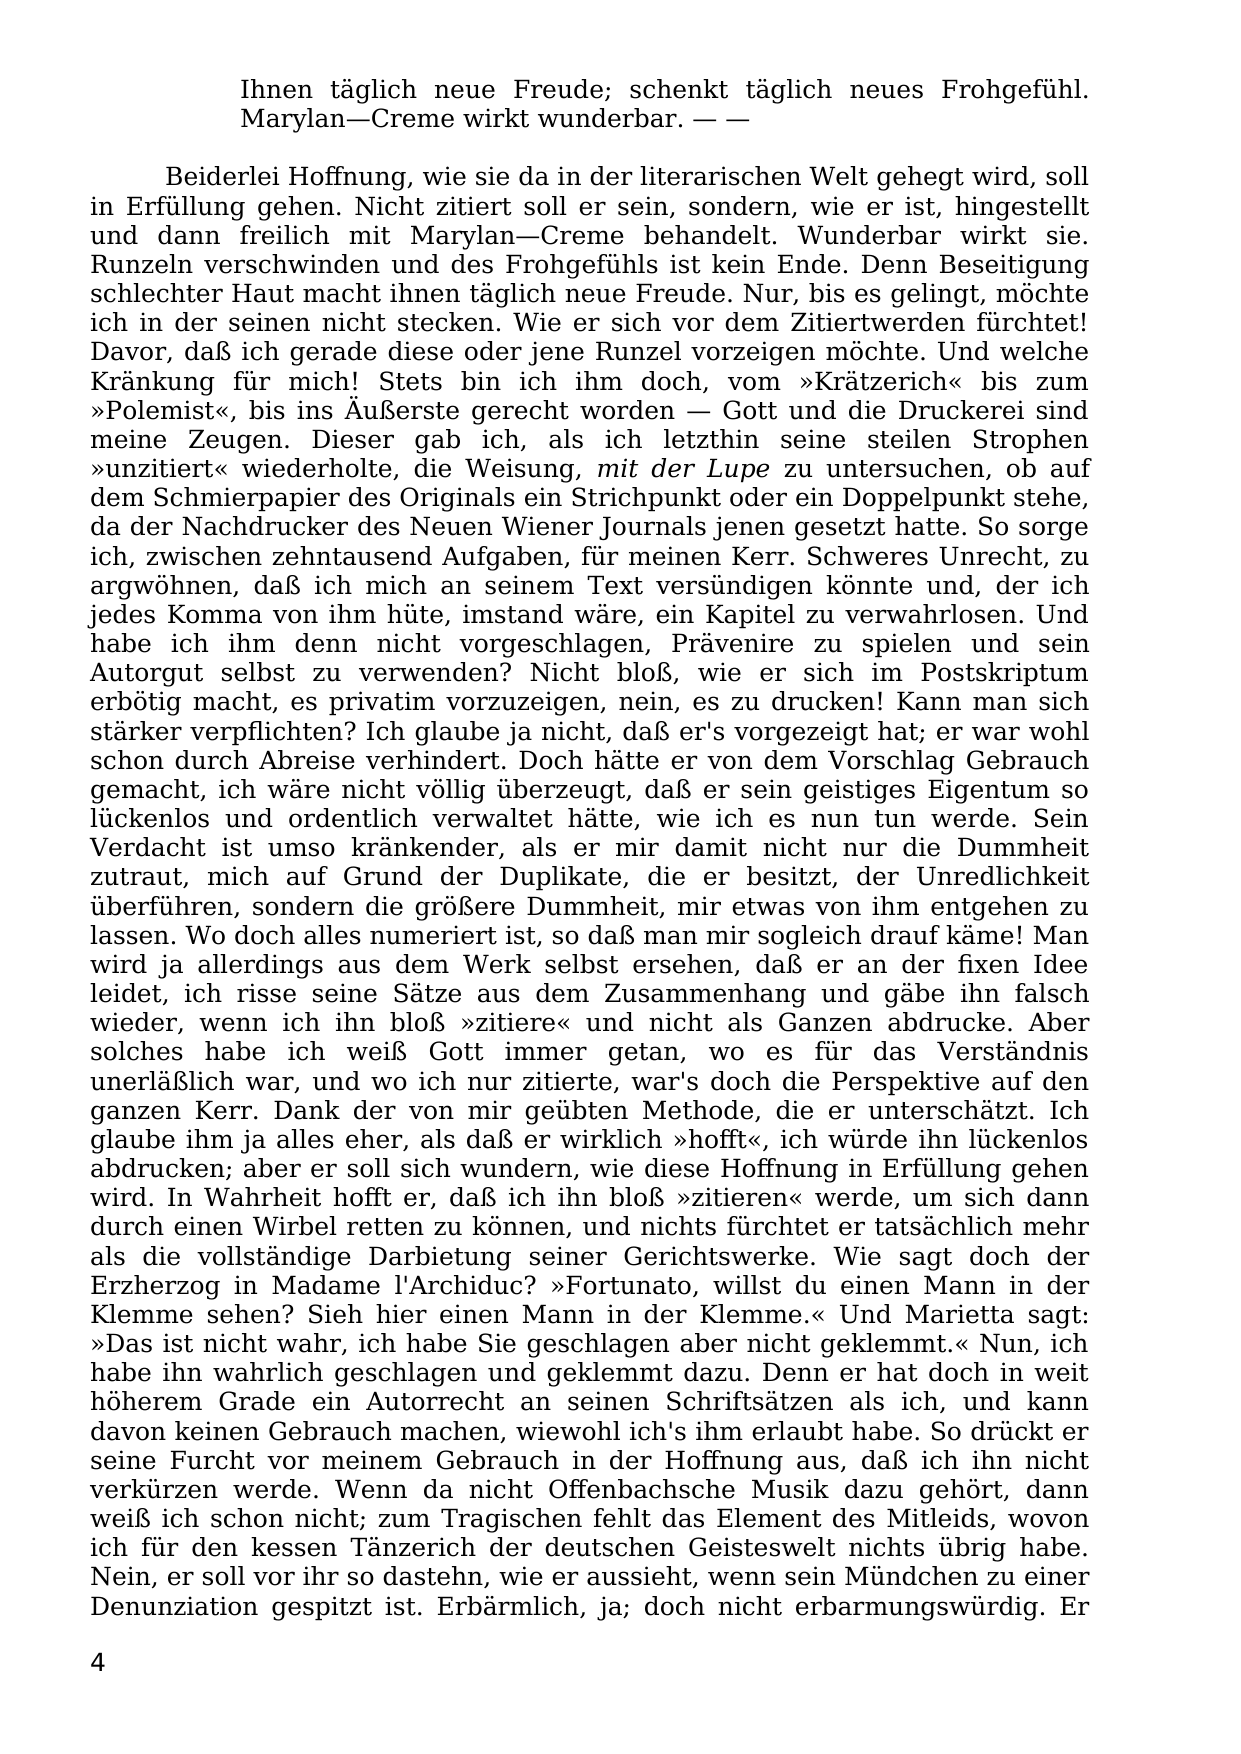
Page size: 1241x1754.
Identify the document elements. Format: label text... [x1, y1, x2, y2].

text Ihnen täglich neue Freude; schenkt täglich neues Frohgefühl. Marylan—Creme wirkt wunderbar. — — [240, 75, 1091, 133]
text Beiderlei Hoffnung, wie sie da in der literarischen Welt gehegt wird, soll in Erfüllung gehen. Nicht zitiert soll er sein, sondern, wie er ist, hingestellt und dann freilich mit Marylan—Creme behandelt. Wunderbar wirkt sie. Runzeln verschwinden und des Frohgefühls ist kein Ende. Denn Beseitigung schlechter Haut macht ihnen täglich neue Freude. Nur, bis es gelingt, möchte ich in der seinen nicht stecken. Wie er sich vor dem Zitiertwerden fürchtet! Davor, daß ich gerade diese oder jene Runzel vorzeigen möchte. Und welche Kränkung für mich! Stets bin ich ihm doch, vom »Krätzerich« bis zum »Polemist«, bis ins Äußerste gerecht worden — Gott und die Druckerei sind meine Zeugen. Dieser gab ich, als ich letzthin seine steilen Strophen »unzitiert« wiederholte, die Weisung, mit der Lupe zu untersuchen, ob auf dem Schmierpapier des Originals ein Strichpunkt oder ein Doppelpunkt stehe, da der Nachdrucker des Neuen Wiener Journals jenen gesetzt hatte. So sorge ich, zwischen zehntausend Aufgaben, für meinen Kerr. Schweres Unrecht, zu argwöhnen, daß ich mich an seinem Text versündigen könnte und, der ich jedes Komma von ihm hüte, imstand wäre, ein Kapitel zu verwahrlosen. Und habe ich ihm denn nicht vorgeschlagen, Prävenire zu spielen und sein Autorgut selbst zu verwenden? Nicht bloß, wie er sich im Postskriptum erbötig macht, es privatim vorzuzeigen, nein, es zu drucken! Kann man sich stärker verpflichten? Ich glaube ja nicht, daß er's vorgezeigt hat; er war wohl schon durch Abreise verhindert. Doch hätte er von dem Vorschlag Gebrauch gemacht, ich wäre nicht völlig überzeugt, daß er sein geistiges Eigentum so lückenlos und ordentlich verwaltet hätte, wie ich es nun tun werde. Sein Verdacht ist umso kränkender, als er mir damit nicht nur die Dummheit zutraut, mich auf Grund der Duplikate, die er besitzt, der Unredlichkeit überführen, sondern die größere Dummheit, mir etwas von ihm entgehen zu lassen. Wo doch alles numeriert ist, so daß man mir sogleich drauf käme! Man wird ja allerdings aus dem Werk selbst ersehen, daß er an der fixen Idee leidet, ich risse seine Sätze aus dem Zusammenhang und gäbe ihn falsch wieder, wenn ich ihn bloß »zitiere« und nicht als Ganzen abdrucke. Aber solches habe ich weiß Gott immer getan, wo es für das Verständnis unerläßlich war, und wo ich nur zitierte, war's doch die Perspektive auf den ganzen Kerr. Dank der von mir geübten Methode, die er unterschätzt. Ich glaube ihm ja alles eher, als daß er wirklich »hofft«, ich würde ihn lückenlos abdrucken; aber er soll sich wundern, wie diese Hoffnung in Erfüllung gehen wird. In Wahrheit hofft er, daß ich ihn bloß »zitieren« werde, um sich dann durch einen Wirbel retten zu können, und nichts fürchtet er tatsächlich mehr als die vollständige Darbietung seiner Gerichtswerke. Wie sagt doch der Erzherzog in Madame l'Archiduc? »Fortunato, willst du einen Mann in der Klemme sehen? Sieh hier einen Mann in der Klemme.« Und Marietta sagt: »Das ist nicht wahr, ich habe Sie geschlagen aber nicht geklemmt.« Nun, ich habe ihn wahrlich geschlagen und geklemmt dazu. Denn er hat doch in weit höherem Grade ein Autorrecht an seinen Schriftsätzen als ich, und kann davon keinen Gebrauch machen, wiewohl ich's ihm erlaubt habe. So drückt er seine Furcht vor meinem Gebrauch in der Hoffnung aus, daß ich ihn nicht verkürzen werde. Wenn da nicht Offenbachsche Musik dazu gehört, dann weiß ich schon nicht; zum Tragischen fehlt das Element des Mitleids, wovon ich für den kessen Tänzerich der deutschen Geisteswelt nichts übrig habe. Nein, er soll vor ihr so dastehn, wie er aussieht, wenn sein Mündchen zu einer Denunziation gespitzt ist. Erbärmlich, ja; doch nicht erbarmungswürdig. Er [90, 162, 1091, 1621]
